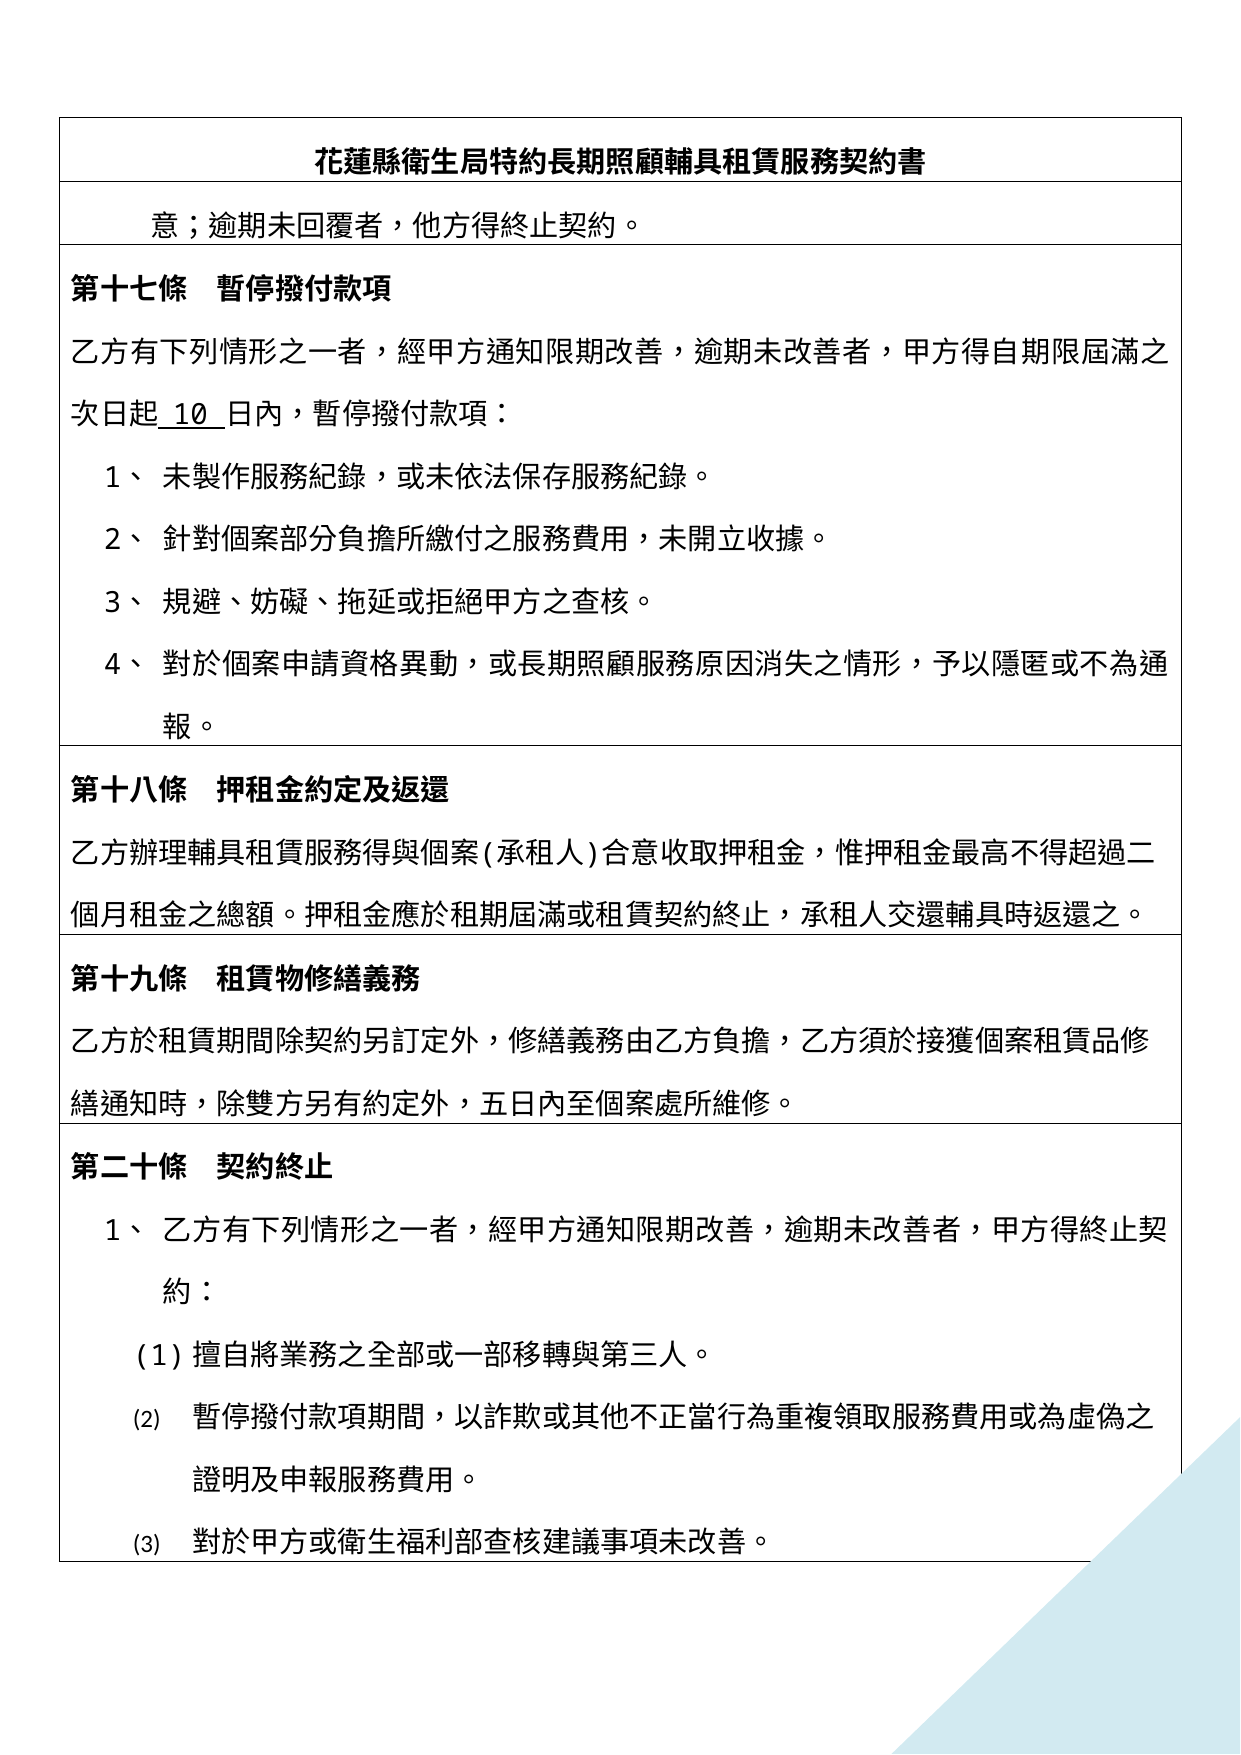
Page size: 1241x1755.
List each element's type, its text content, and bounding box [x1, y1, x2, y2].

table_header 花蓮縣衛生局特約長期照顧輔具租賃服務契約書 [60, 118, 1181, 181]
table_cell 第十七條 暫停撥付款項 乙方有下列情形之一者，經甲方通知限期改善，逾期未改善者，甲方得自期限屆滿之次日起 10 日內，暫停撥付款項： 未製作服務紀錄，或未依法保存服務紀錄。 針對個案部分負擔所繳付之服務費用，未開立收據。 規避、妨礙、拖延或拒絕甲方之查核。 對於個案申請資格異動，或長期照顧服務原因消失之情形，予以隱匿或不為通報。 [60, 245, 1181, 745]
table_cell 第十九條 租賃物修繕義務 乙方於租賃期間除契約另訂定外，修繕義務由乙方負擔，乙方須於接獲個案租賃品修繕通知時，除雙方另有約定外，五日內至個案處所維修。 [60, 935, 1181, 1122]
table_cell 第二十條 契約終止 乙方有下列情形之一者，經甲方通知限期改善，逾期未改善者，甲方得終止契約： 擅自將業務之全部或一部移轉與第三人。 暫停撥付款項期間，以詐欺或其他不正當行為重複領取服務費用或為虛偽之證明及申報服務費用。 對於甲方或衛生福利部查核建議事項未改善。 未依甲方審核通過之租賃服務營運計畫書提供服務。 未依規定向個案收取部分負擔。 對業務、財務為不實陳報者。 不辦理本契約履約服務項目。 違反專業倫理守則者。 違反法令及本契約規定，情節重大。 前項情形如造成損害，甲方並得請求賠償。 乙方應於契約終止之日起三十日內，對其服務個案予以適當轉介，並將全部個案之相關紀錄移交甲方；乙方無法轉介者，由甲方協助轉介，乙方應予配合；不予配合者，由甲方強制實施之，乙方不得提出任何異議或要求賠償或補償。 乙方有第一項各款情事，經甲方終止契約者，一年內不得申請簽約提供長照服務。 乙方因遷移或歇業情事者，甲方應即終止契約。 本契約自終止之日起，甲乙雙方之權利義務即行消滅，惟仍須互負相關之保密義務。 [60, 1124, 1181, 1561]
table_cell 第十八條 押租金約定及返還 乙方辦理輔具租賃服務得與個案(承租人)合意收取押租金，惟押租金最高不得超過二個月租金之總額。押租金應於租期屆滿或租賃契約終止，承租人交還輔具時返還之。 [60, 746, 1181, 934]
table_cell 第十六條 契約變更 甲方於必要時，得於契約所約定之範圍內通知乙方變更契約。乙方於接獲通知後，應向甲方提出履約標的、履約期限或其他契約內容變更之相關文件。 於甲方接受乙方所提出契約內容變更之相關文件前，乙方不得自行變更契約。除甲方另有請求者外，乙方不得因前款之通知而遲延履約。 契約之變更，非經甲方及乙方雙方合意，作成書面紀錄，並簽名或蓋章者，無效。 有下列情形之一者，乙方或甲方得於情事發生後三十日內，以書面提出變更契約之請求： 適用法令有變更。 年度預算異動致影響本契約之執行。 其他不可抗力事由致影響本契約之執行。 甲方或乙方應於接到他方請求變更契約之日起三十日內，以書面回覆是否同意；逾期未回覆者，他方得終止契約。 [60, 182, 1181, 244]
